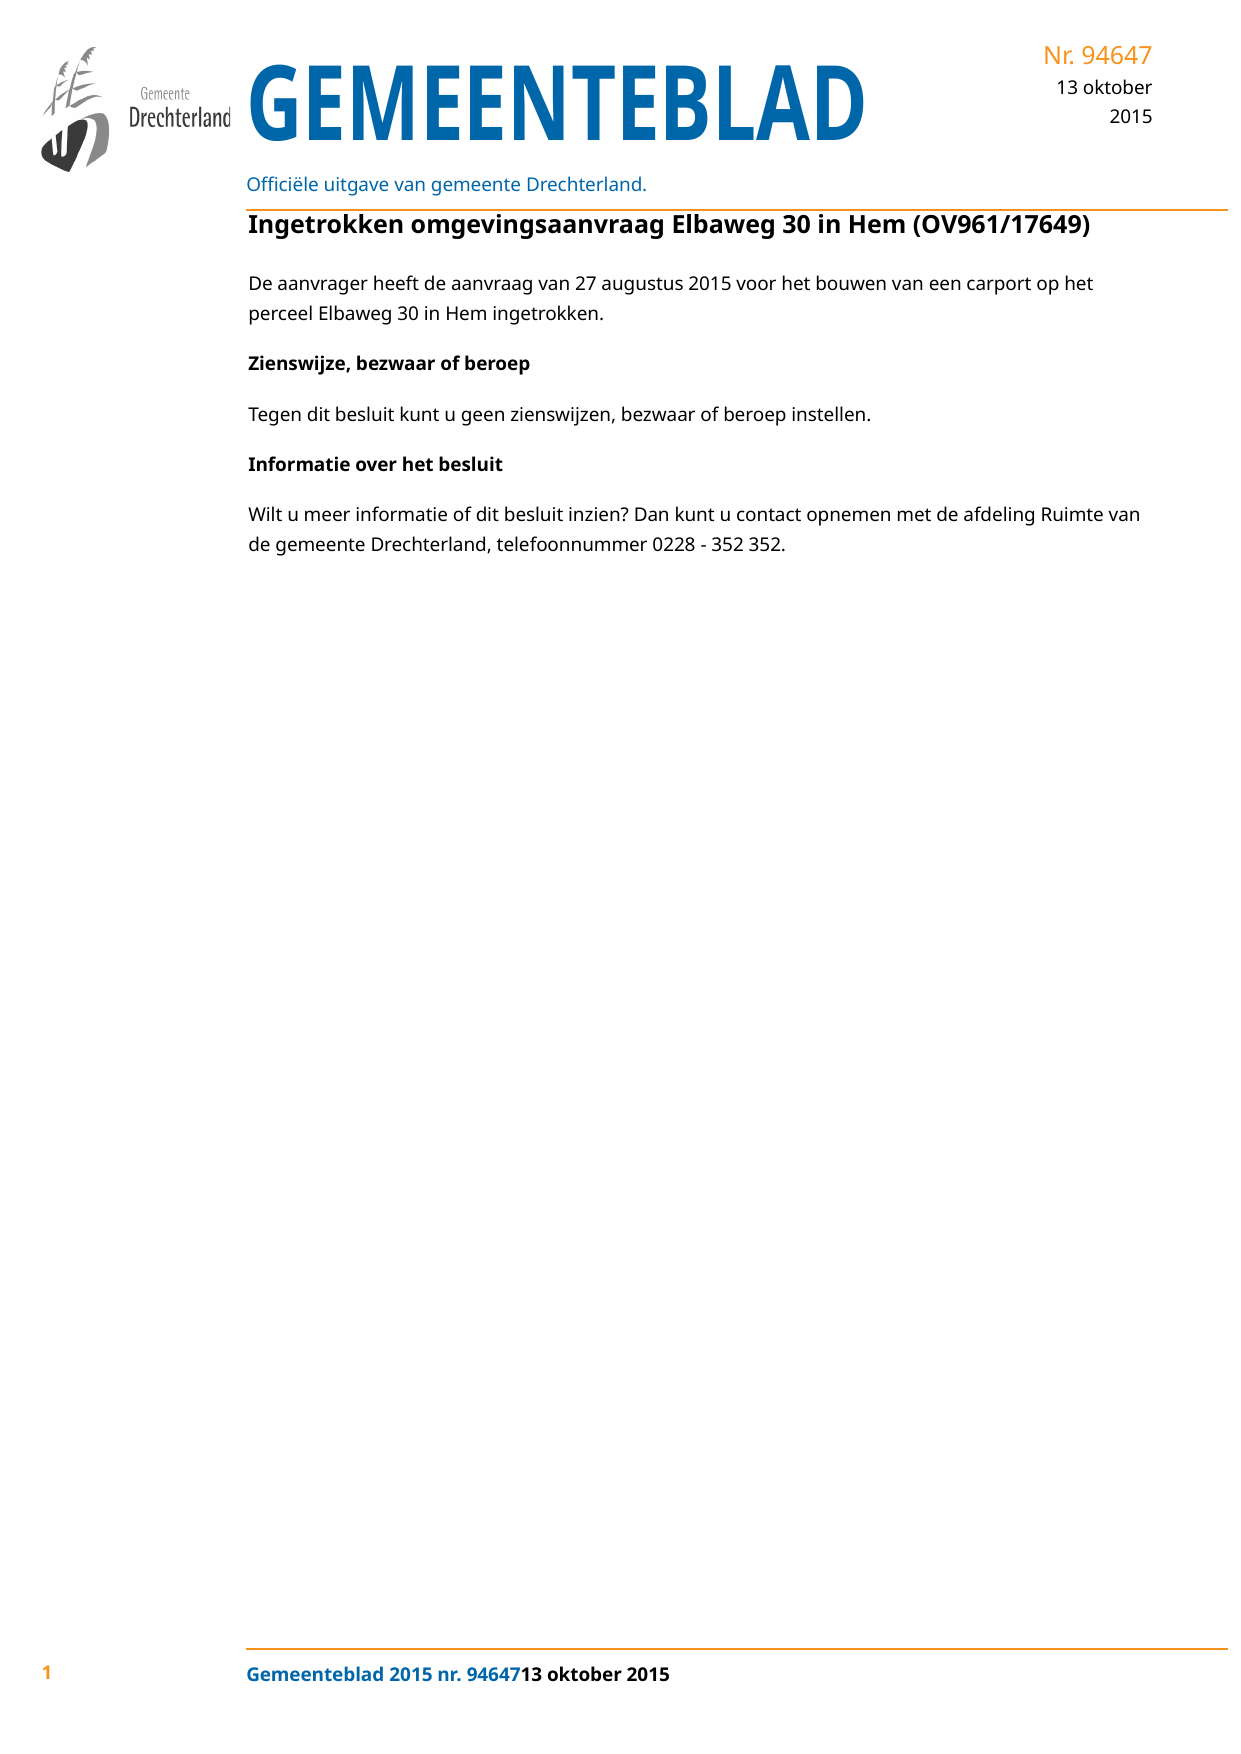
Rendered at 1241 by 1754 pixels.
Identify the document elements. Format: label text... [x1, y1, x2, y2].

text Wilt u meer informatie of dit besluit inzien? Dan kunt u contact opnemen met de afdeling Ruimte van de gemeente Drechterland, telefoonnummer 0228 - 352 352. [248, 502, 1152, 557]
text De aanvrager heeft de aanvraag van 27 augustus 2015 voor het bouwen van een carport op het perceel Elbaweg 30 in Hem ingetrokken. [248, 270, 1152, 326]
text Tegen dit besluit kunt u geen zienswijzen, bezwaar of beroep instellen. [248, 401, 1152, 426]
text Informatie over het besluit [248, 451, 1152, 477]
text Zienswijze, bezwaar of beroep [248, 350, 1152, 376]
picture [41, 47, 231, 172]
text Ingetrokken omgevingsaanvraag Elbaweg 30 in Hem (OV961/17649) [248, 211, 1152, 241]
